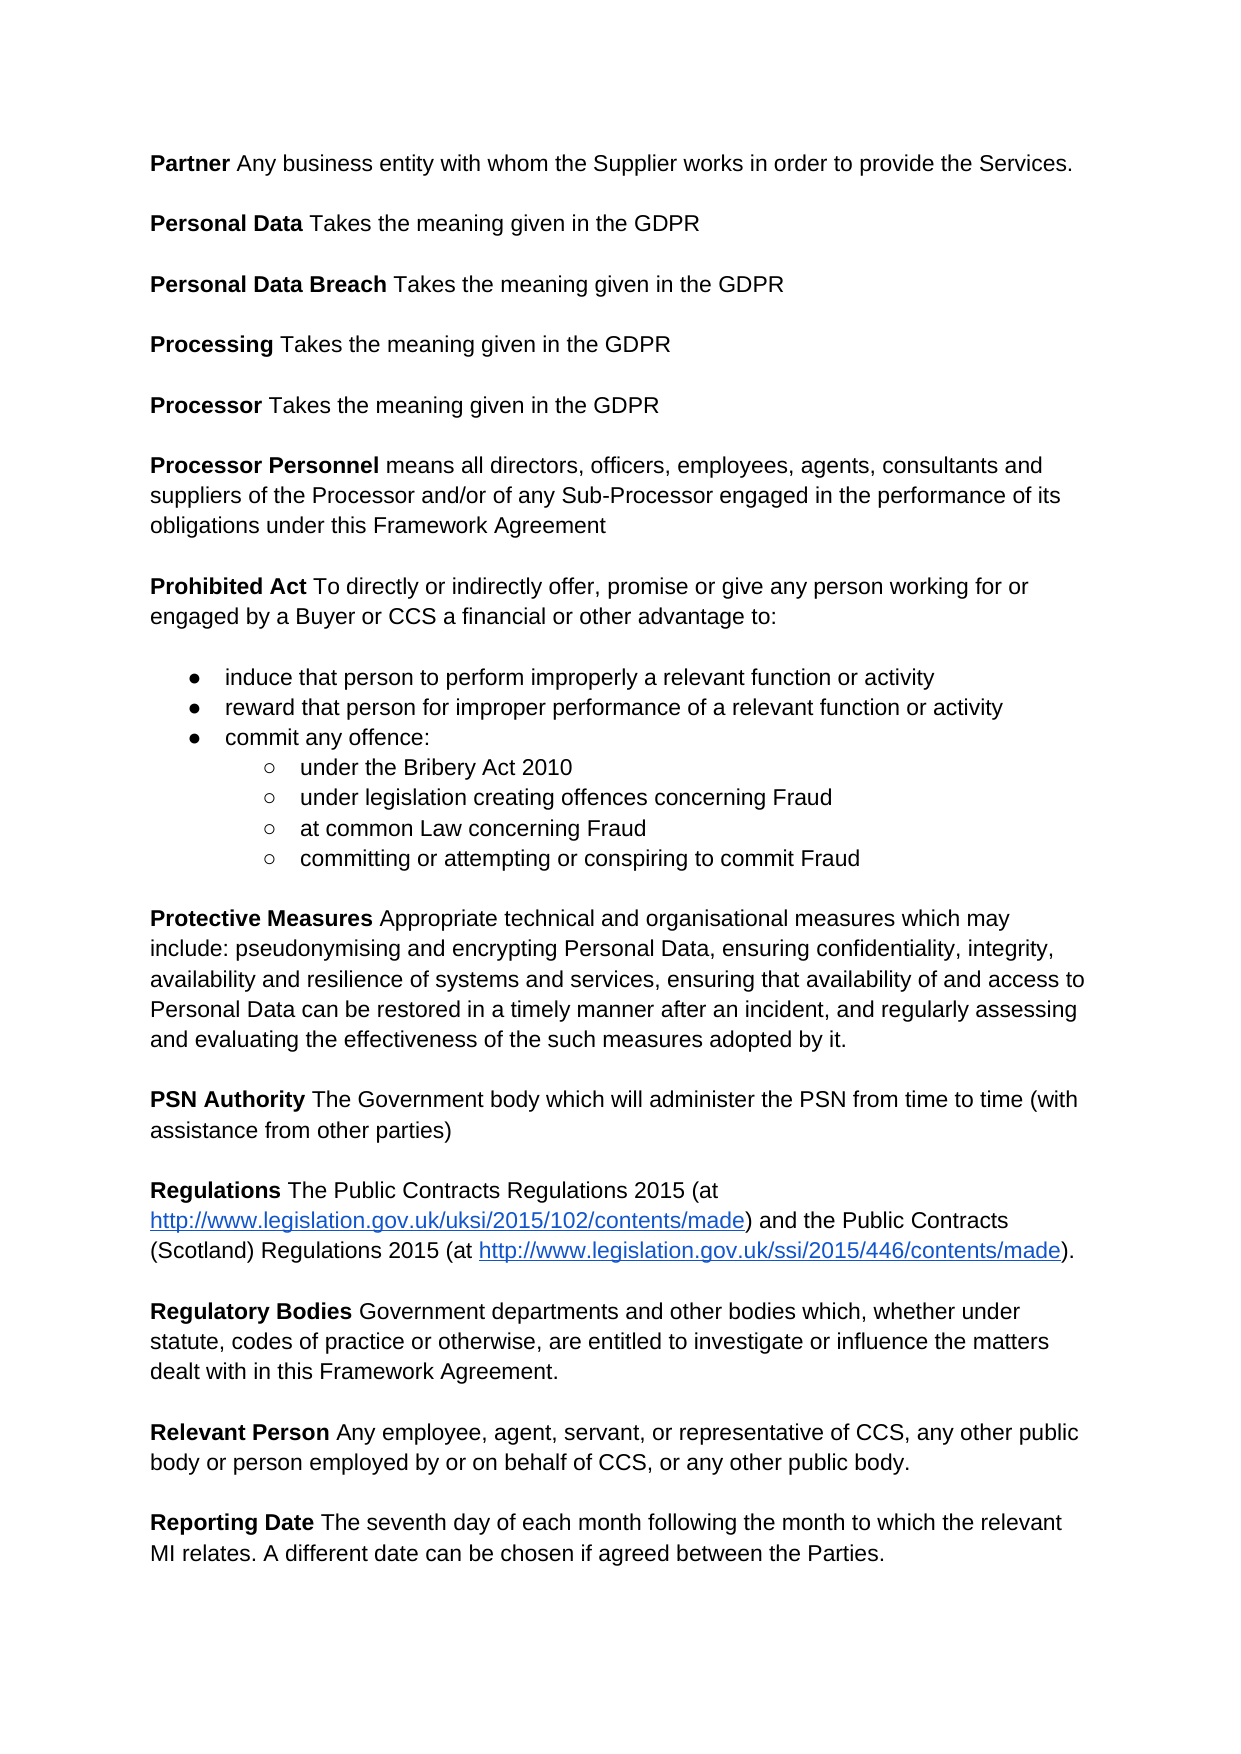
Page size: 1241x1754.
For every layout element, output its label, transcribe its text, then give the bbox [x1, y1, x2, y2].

text PSN Authority The Government body which will administer the PSN from time to time (with assistance from other parties) [150, 1086, 1090, 1143]
text Processor Personnel means all directors, officers, employees, agents, consultants and suppliers of the Processor and/or of any Sub-Processor engaged in the performance of its obligations under this Framework Agreement [150, 452, 1090, 539]
list under the Bribery Act 2010 [262, 754, 1090, 781]
text Partner Any business entity with whom the Supplier works in order to provide the Services. [150, 150, 1090, 176]
text Reporting Date The seventh day of each month following the month to which the relevant MI relates. A different date can be chosen if agreed between the Parties. [150, 1509, 1090, 1566]
list reward that person for improper performance of a relevant function or activity [187, 694, 1090, 720]
list induce that person to perform improperly a relevant function or activity [187, 663, 1090, 690]
text Regulations The Public Contracts Regulations 2015 (at http://www.legislation.gov.uk/uksi/2015/102/contents/made) and the Public Contracts (Scotland) Regulations 2015 (at http://www.legislation.gov.uk/ssi/2015/446/contents/made). [150, 1177, 1090, 1264]
text Processing Takes the meaning given in the GDPR [150, 331, 1090, 358]
list under legislation creating offences concerning Fraud [262, 784, 1090, 811]
list committing or attempting or conspiring to commit Fraud [262, 845, 1090, 871]
text Personal Data Takes the meaning given in the GDPR [150, 210, 1090, 237]
text Prohibited Act To directly or indirectly offer, promise or give any person working for or engaged by a Buyer or CCS a financial or other advantage to: [150, 573, 1090, 629]
list at common Law concerning Fraud [262, 814, 1090, 841]
list commit any offence: [187, 724, 1090, 750]
text Personal Data Breach Takes the meaning given in the GDPR [150, 271, 1090, 297]
text Relevant Person Any employee, agent, servant, or representative of CCS, any other public body or person employed by or on behalf of CCS, or any other public body. [150, 1419, 1090, 1475]
text Protective Measures Appropriate technical and organisational measures which may include: pseudonymising and encrypting Personal Data, ensuring confidentiality, integrity, availability and resilience of systems and services, ensuring that availability of and access to Personal Data can be restored in a timely manner after an incident, and regularly assessing and evaluating the effectiveness of the such measures adopted by it. [150, 905, 1090, 1052]
text Regulatory Bodies Government departments and other bodies which, whether under statute, codes of practice or otherwise, are entitled to investigate or influence the matters dealt with in this Framework Agreement. [150, 1298, 1090, 1385]
text Processor Takes the meaning given in the GDPR [150, 392, 1090, 418]
